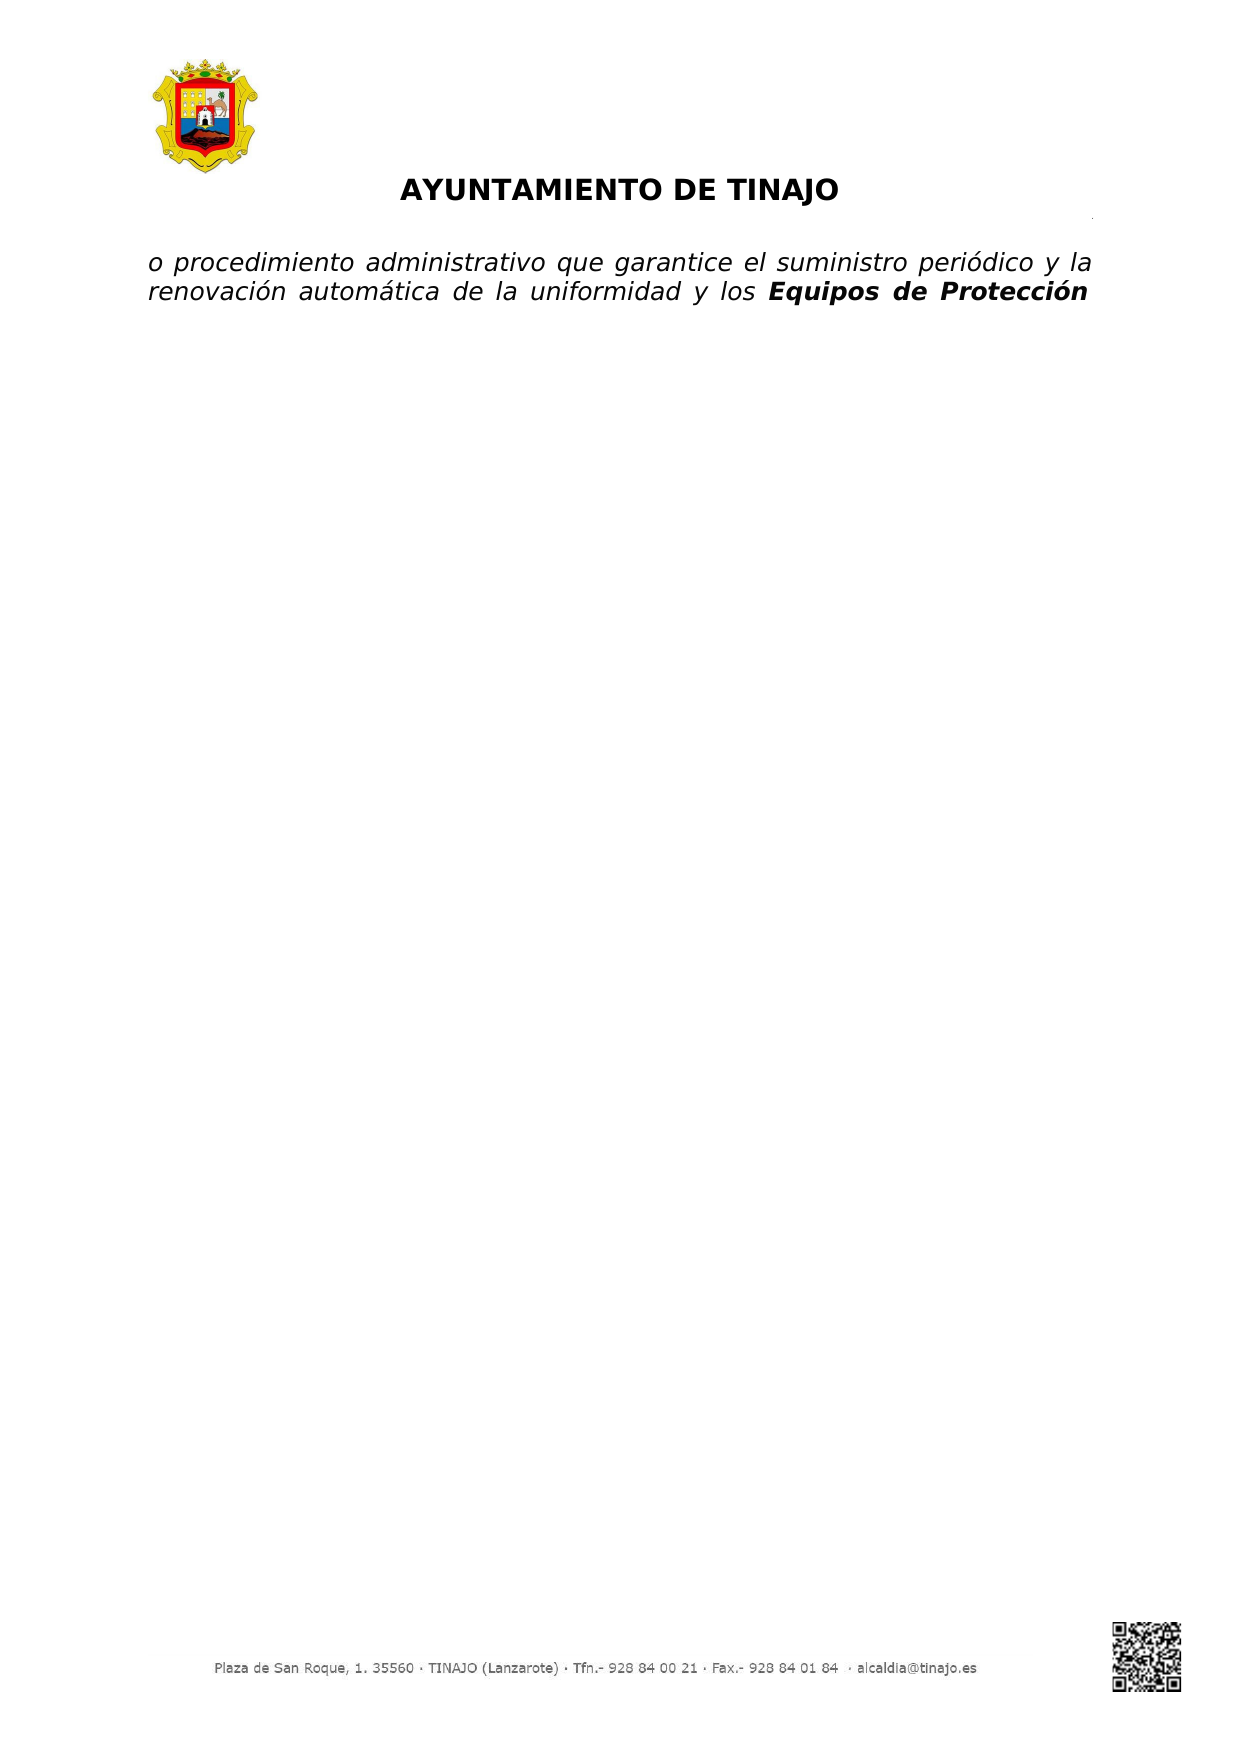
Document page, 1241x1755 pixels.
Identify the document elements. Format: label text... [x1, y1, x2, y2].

list o procedimiento administrativo que garantice el suministro periódico y la renovación automática de la uniformidad y los Equipos de Protección [148, 248, 1093, 307]
